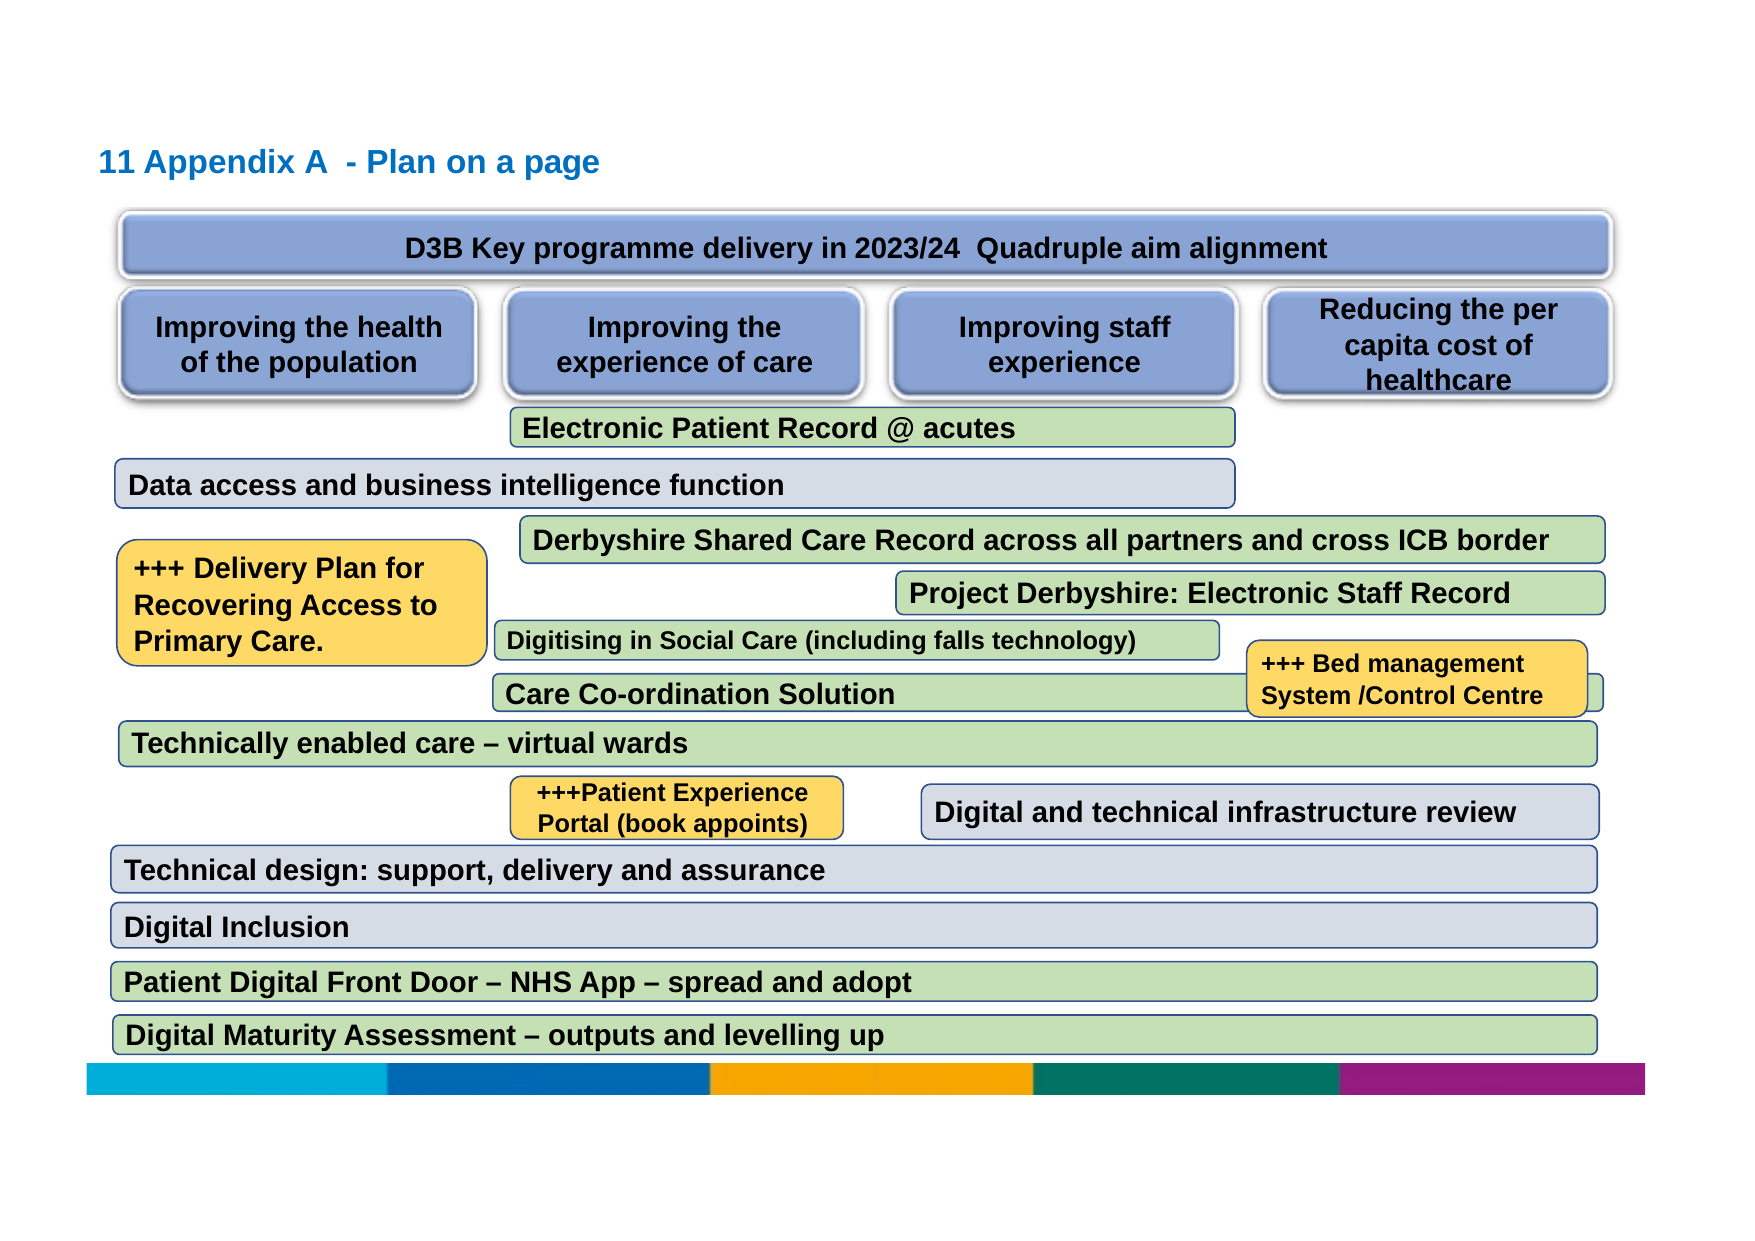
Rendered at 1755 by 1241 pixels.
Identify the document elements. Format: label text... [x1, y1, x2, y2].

subtitle Appendix A - Plan on a page [98, 142, 1573, 181]
